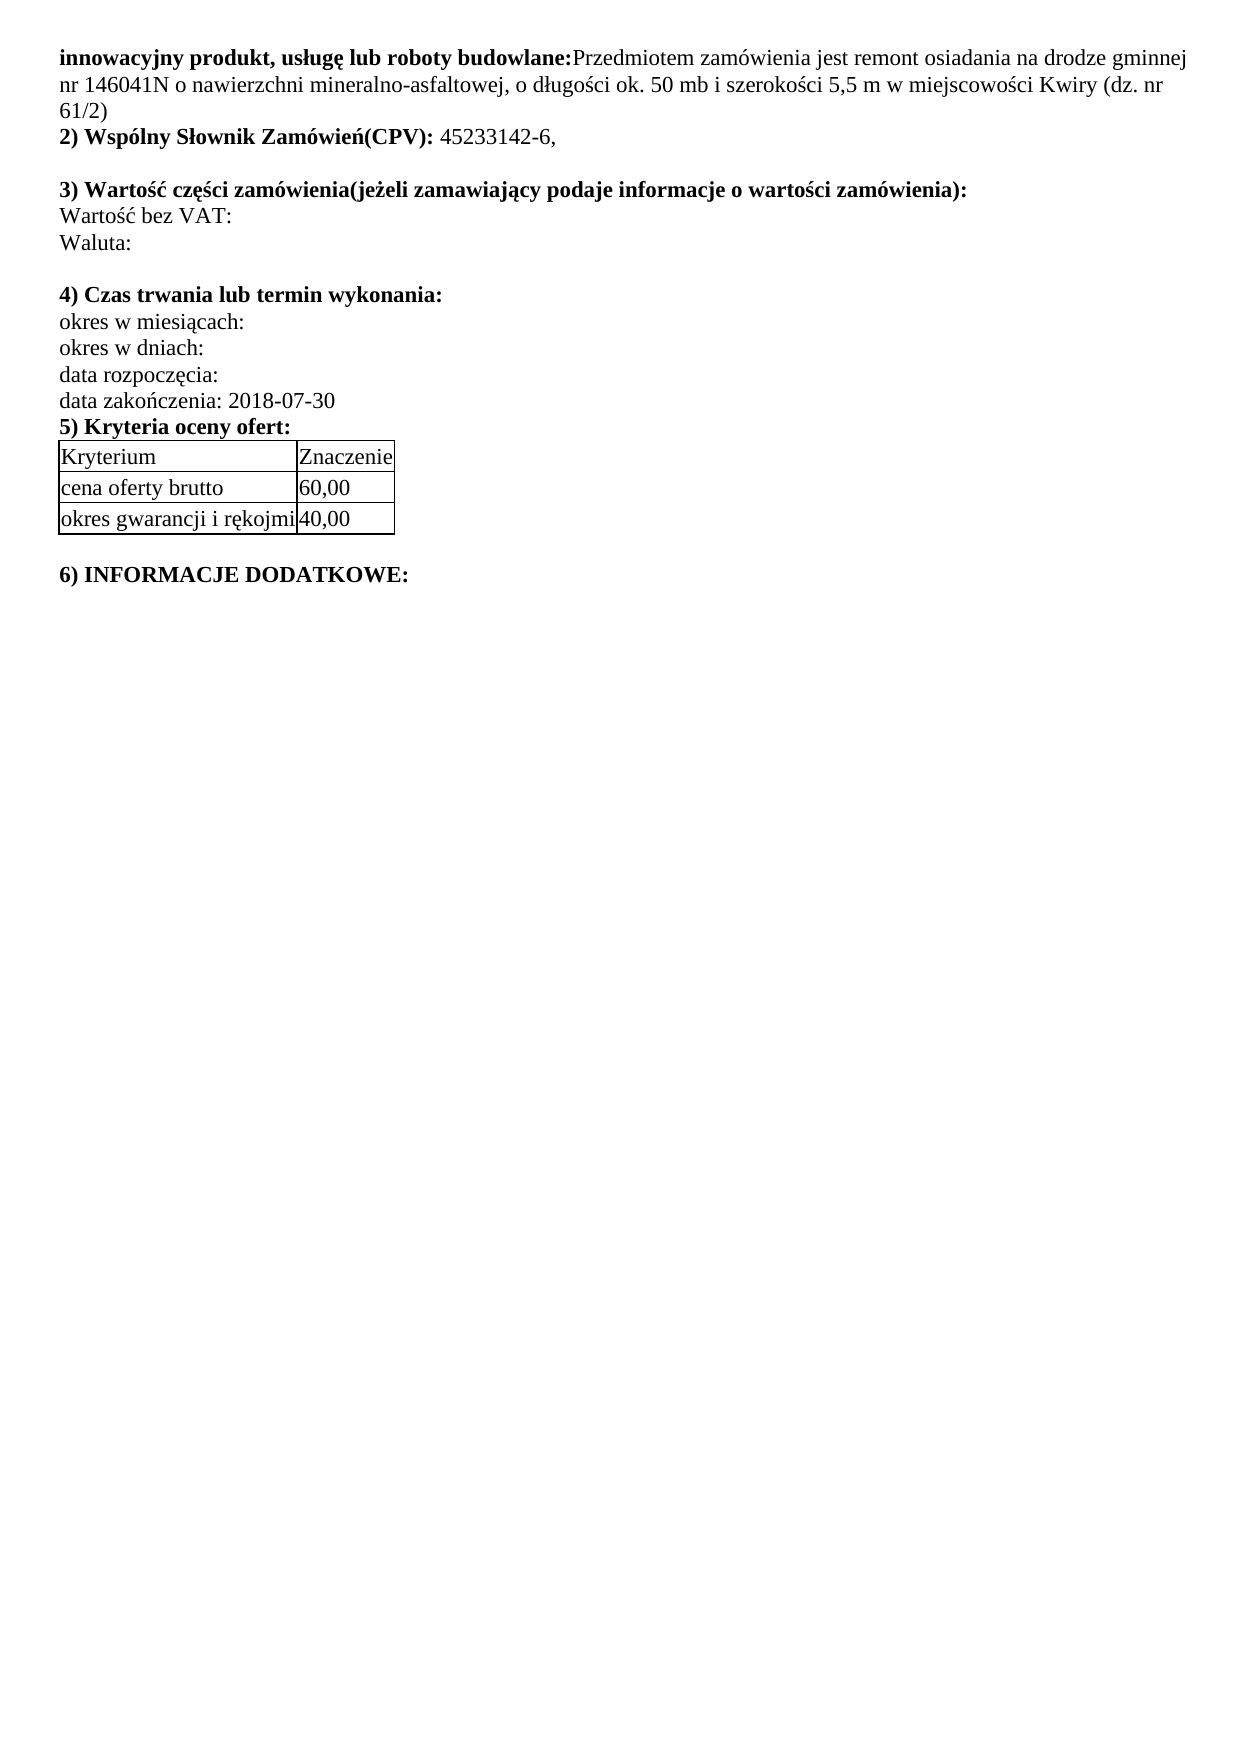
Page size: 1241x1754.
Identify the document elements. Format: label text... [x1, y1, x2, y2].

table_header Kryterium [60, 441, 296, 471]
table_header Znaczenie [298, 441, 394, 471]
text 6) INFORMACJE DODATKOWE: [59, 534, 1196, 615]
text innowacyjny produkt, usługę lub roboty budowlane:Przedmiotem zamówienia jest remont osiadania na drodze gminnej nr 146041N o nawierzchni mineralno-asfaltowej, o długości ok. 50 mb i szerokości 5,5 m w miejscowości Kwiry (dz. nr 61/2) 2) Wspólny Słownik Zamówień(CPV): 45233142-6, 3) Wartość części zamówienia(jeżeli zamawiający podaje informacje o wartości zamówienia): Wartość bez VAT: Waluta: 4) Czas trwania lub termin wykonania: okres w miesiącach: okres w dniach: data rozpoczęcia: data zakończenia: 2018-07-30 5) Kryteria oceny ofert: [59, 44, 1196, 440]
table_cell 40,00 [298, 503, 394, 533]
table_cell 60,00 [298, 472, 394, 502]
table_cell okres gwarancji i rękojmi [60, 503, 296, 533]
table_cell cena oferty brutto [60, 472, 296, 502]
table_header [59, 748, 69, 804]
